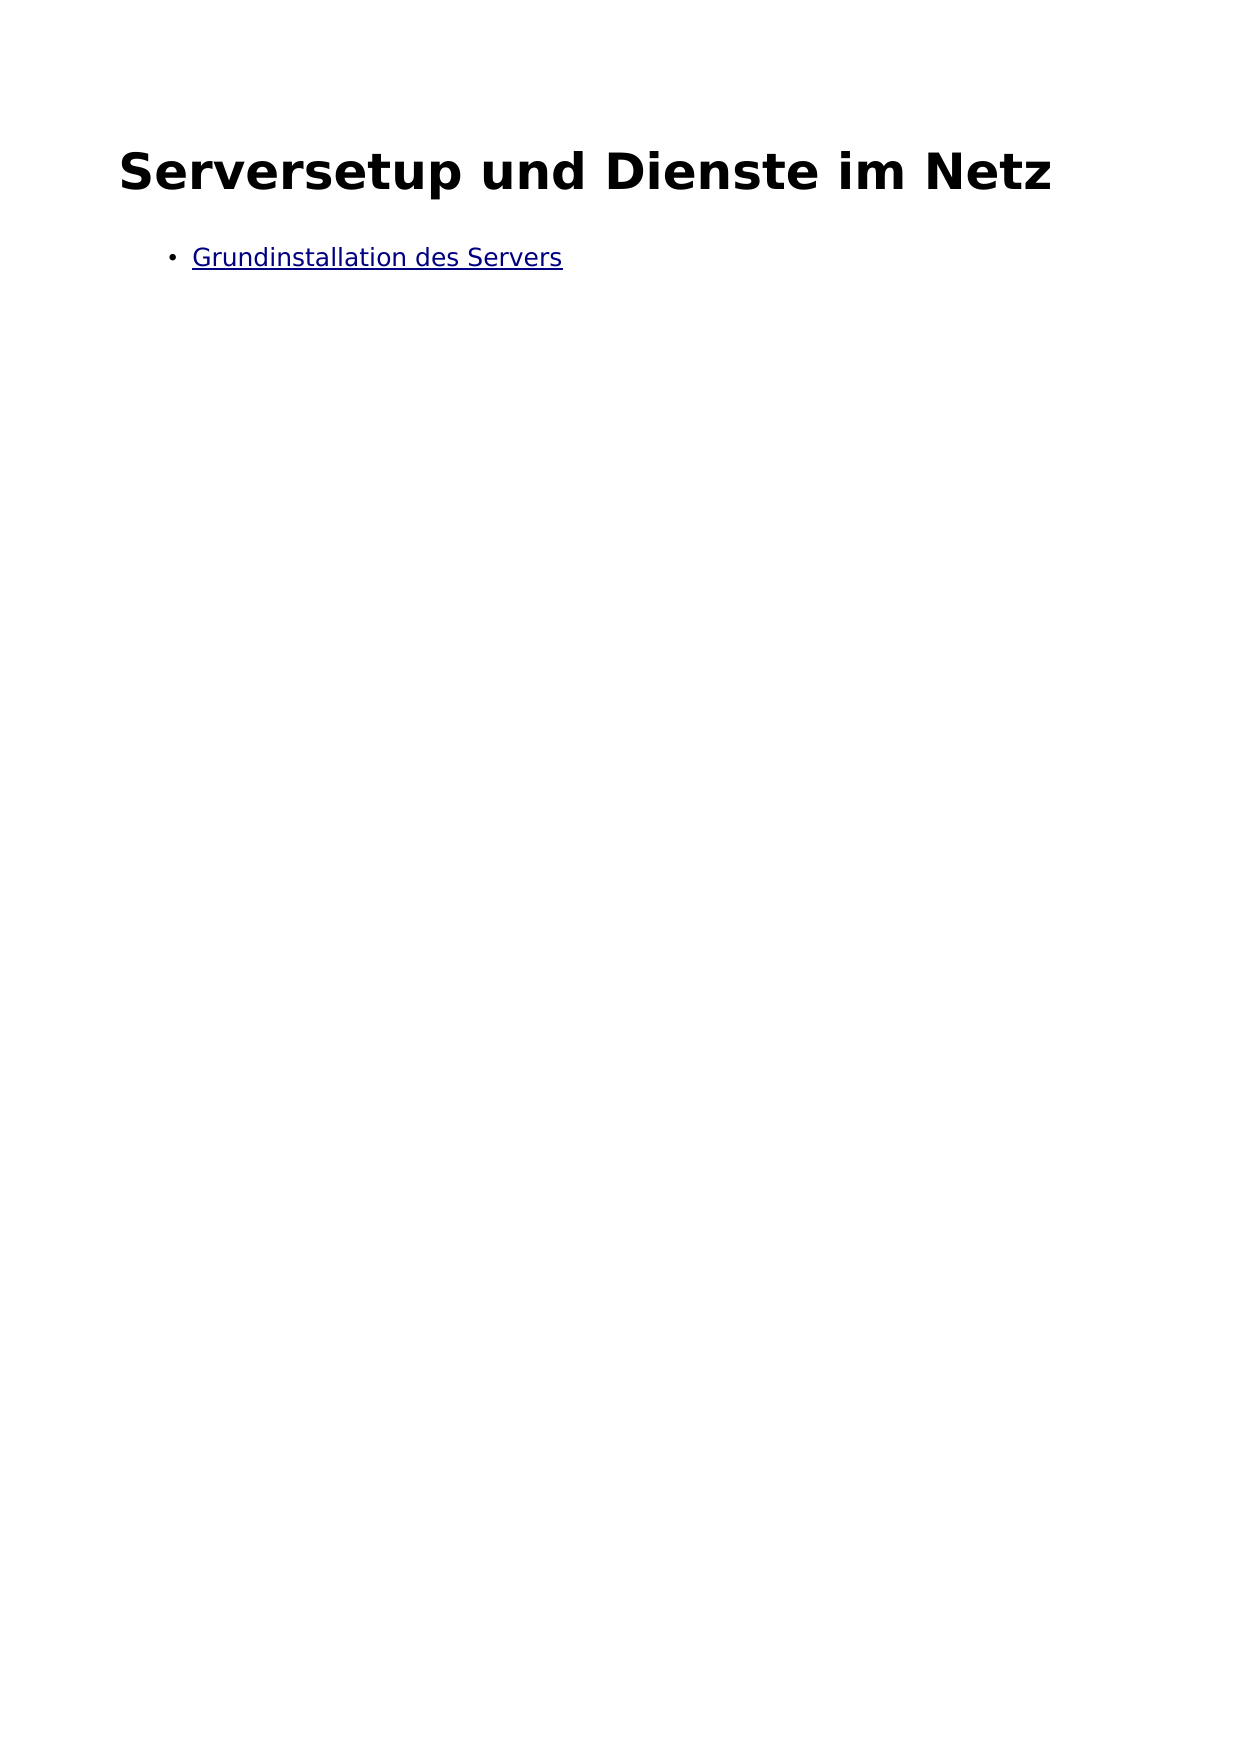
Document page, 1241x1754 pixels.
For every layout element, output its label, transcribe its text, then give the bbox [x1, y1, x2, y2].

subtitle Serversetup und Dienste im Netz [118, 143, 1122, 201]
list Grundinstallation des Servers [177, 243, 1122, 272]
